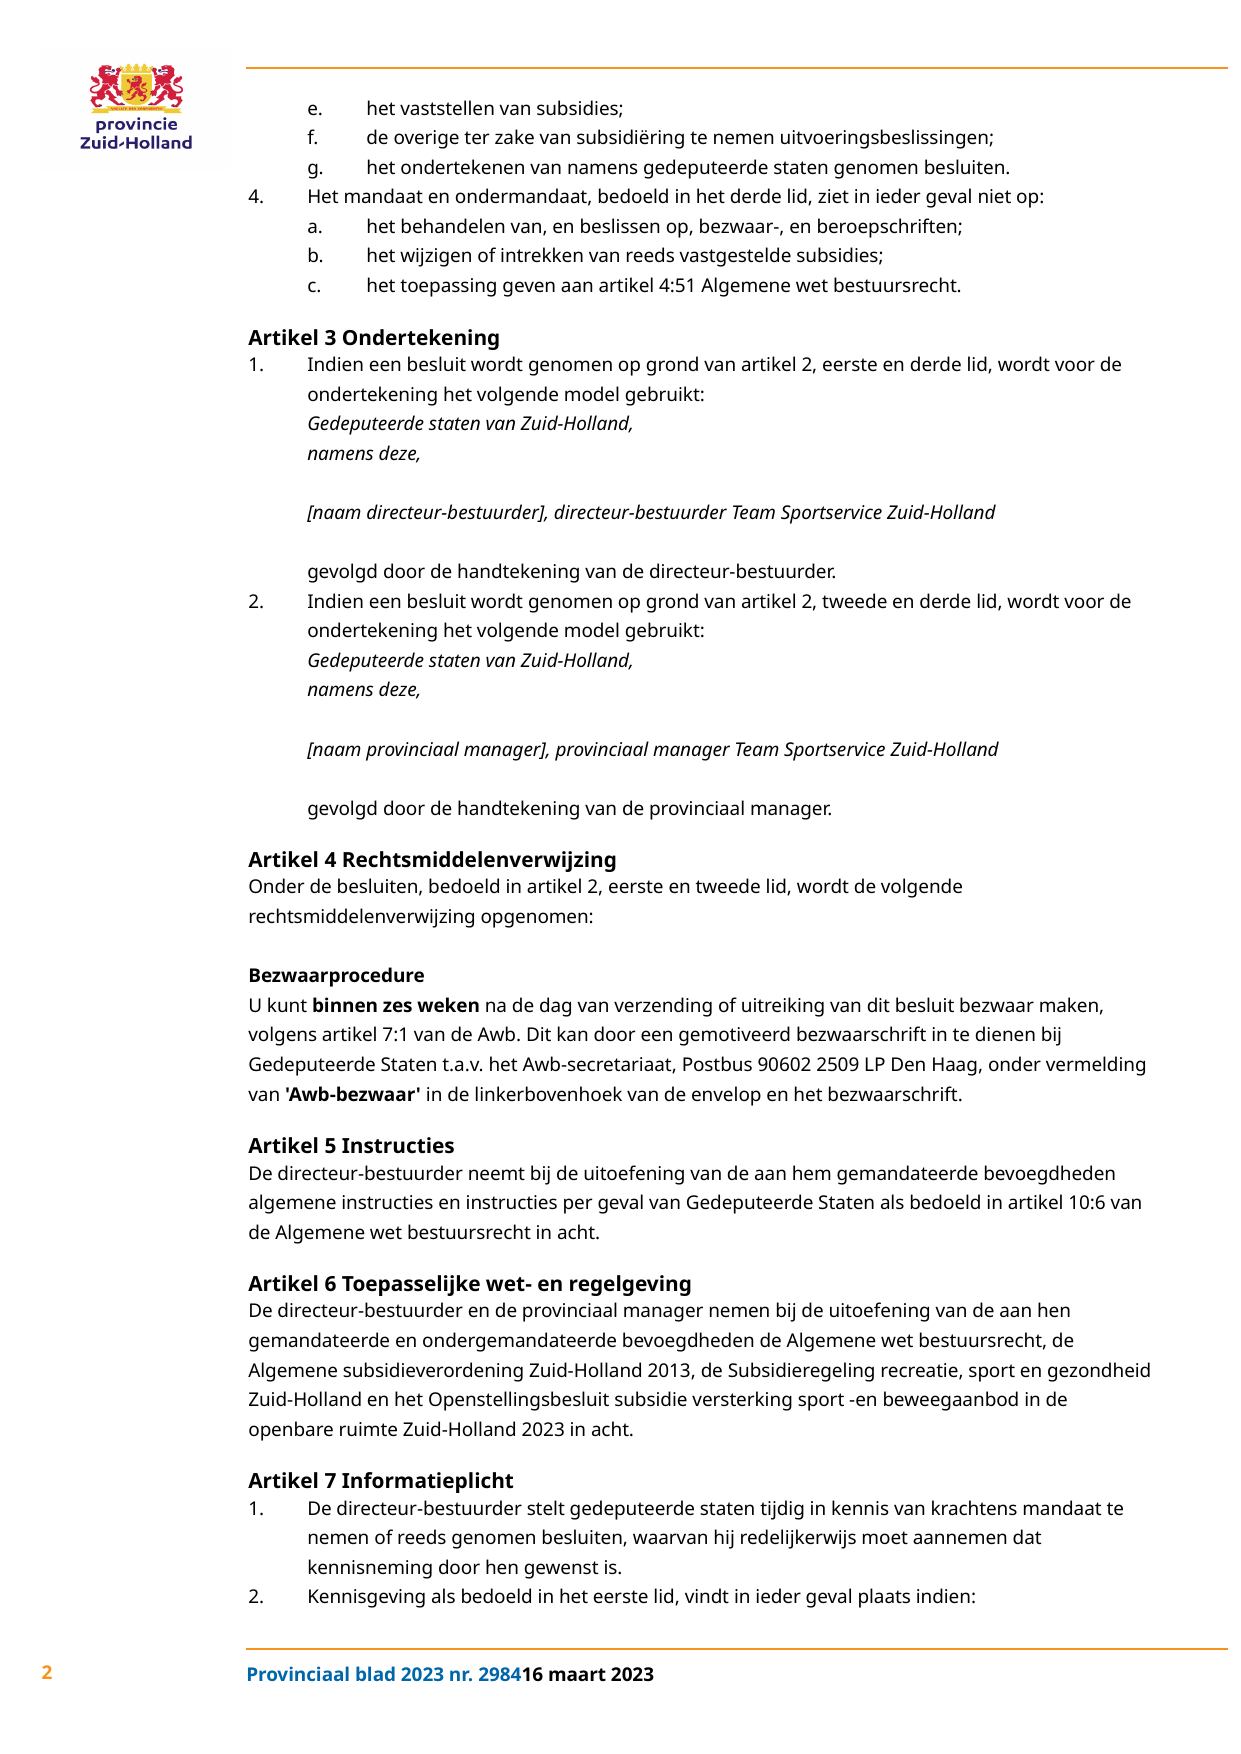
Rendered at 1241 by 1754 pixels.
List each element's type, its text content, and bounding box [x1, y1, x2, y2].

list Indien een besluit wordt genomen op grond van artikel 2, eerste en derde lid, wordt voor de ondertekening het volgende model gebruikt: [248, 351, 1152, 406]
list Kennisgeving als bedoeld in het eerste lid, vindt in ieder geval plaats indien: [248, 1584, 1152, 1609]
list Gedeputeerde staten van Zuid-Holland, [248, 647, 1152, 673]
list het vaststellen van subsidies; [307, 95, 1152, 121]
list het ondertekenen van namens gedeputeerde staten genomen besluiten. [307, 154, 1152, 180]
list Het mandaat en ondermandaat, bedoeld in het derde lid, ziet in ieder geval niet op: [248, 183, 1152, 209]
text Onder de besluiten, bedoeld in artikel 2, eerste en tweede lid, wordt de volgende rechtsmiddelenverwijzing opgenomen: [248, 874, 1152, 929]
list gevolgd door de handtekening van de provinciaal manager. [248, 795, 1152, 821]
text Artikel 4 Rechtsmiddelenverwijzing [248, 845, 1152, 874]
text Artikel 6 Toepasselijke wet- en regelgeving [248, 1269, 1152, 1298]
list De directeur-bestuurder stelt gedeputeerde staten tijdig in kennis van krachtens mandaat te nemen of reeds genomen besluiten, waarvan hij redelijkerwijs moet aannemen dat kennisneming door hen gewenst is. [248, 1495, 1152, 1580]
text Artikel 3 Ondertekening [248, 323, 1152, 351]
list Indien een besluit wordt genomen op grond van artikel 2, tweede en derde lid, wordt voor de ondertekening het volgende model gebruikt: [248, 588, 1152, 643]
text Gedeputeerde Staten t.a.v. het Awb-secretariaat, Postbus 90602 2509 LP Den Haag, onder vermelding van 'Awb-bezwaar' in de linkerbovenhoek van de envelop en het bezwaarschrift. [248, 1051, 1152, 1107]
list [naam directeur-bestuurder], directeur-bestuurder Team Sportservice Zuid-Holland [248, 499, 1152, 525]
list Gedeputeerde staten van Zuid-Holland, [248, 410, 1152, 436]
list het toepassing geven aan artikel 4:51 Algemene wet bestuursrecht. [307, 272, 1152, 298]
list [naam provinciaal manager], provinciaal manager Team Sportservice Zuid-Holland [248, 736, 1152, 761]
text Artikel 7 Informatieplicht [248, 1466, 1152, 1495]
text volgens artikel 7:1 van de Awb. Dit kan door een gemotiveerd bezwaarschrift in te dienen bij [248, 1022, 1152, 1047]
text U kunt binnen zes weken na de dag van verzending of uitreiking van dit besluit bezwaar maken, [248, 992, 1152, 1018]
list gevolgd door de handtekening van de directeur-bestuurder. [248, 558, 1152, 584]
text Bezwaarprocedure [248, 962, 1152, 988]
text Artikel 5 Instructies [248, 1131, 1152, 1160]
text De directeur-bestuurder neemt bij de uitoefening van de aan hem gemandateerde bevoegdheden algemene instructies en instructies per geval van Gedeputeerde Staten als bedoeld in artikel 10:6 van de Algemene wet bestuursrecht in acht. [248, 1160, 1152, 1244]
list namens deze, [248, 677, 1152, 702]
picture [41, 47, 231, 172]
list het behandelen van, en beslissen op, bezwaar-, en beroepschriften; [307, 213, 1152, 239]
list de overige ter zake van subsidiëring te nemen uitvoeringsbeslissingen; [307, 124, 1152, 150]
list het wijzigen of intrekken van reeds vastgestelde subsidies; [307, 243, 1152, 268]
list namens deze, [248, 440, 1152, 466]
text De directeur-bestuurder en de provinciaal manager nemen bij de uitoefening van de aan hen gemandateerde en ondergemandateerde bevoegdheden de Algemene wet bestuursrecht, de Algemene subsidieverordening Zuid-Holland 2013, de Subsidieregeling recreatie, sport en gezondheid Zuid-Holland en het Openstellingsbesluit subsidie versterking sport -en beweegaanbod in de openbare ruimte Zuid-Holland 2023 in acht. [248, 1298, 1152, 1442]
